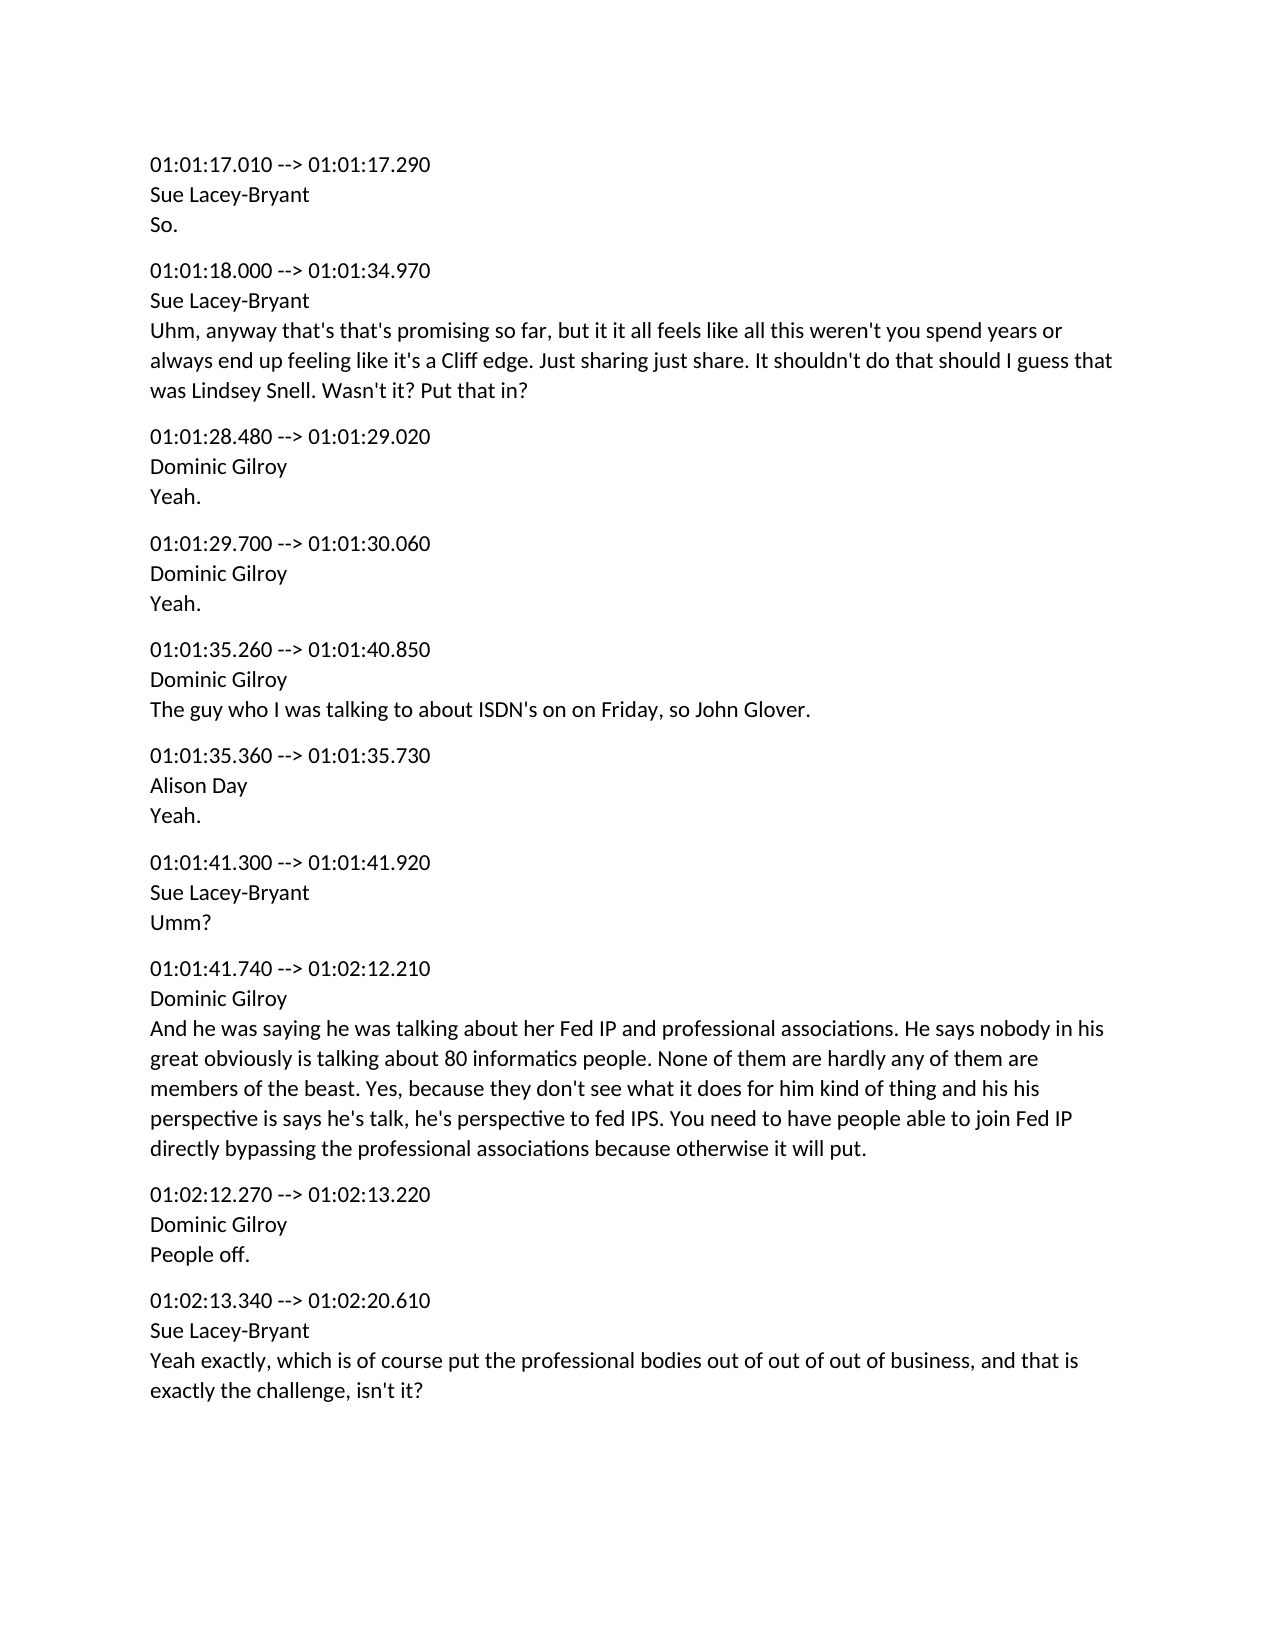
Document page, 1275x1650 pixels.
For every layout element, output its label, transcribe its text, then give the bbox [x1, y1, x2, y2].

text 01:02:13.340 --> 01:02:20.610 Sue Lacey-Bryant Yeah exactly, which is of course put the professional bodies out of out of out of business, and that is exactly the challenge, isn't it? [150, 1287, 1125, 1404]
text 01:01:28.480 --> 01:01:29.020 Dominic Gilroy Yeah. [150, 422, 1125, 510]
text 01:01:35.360 --> 01:01:35.730 Alison Day Yeah. [150, 742, 1125, 829]
text 01:01:41.300 --> 01:01:41.920 Sue Lacey-Bryant Umm? [150, 848, 1125, 936]
text 01:01:29.700 --> 01:01:30.060 Dominic Gilroy Yeah. [150, 529, 1125, 617]
text 01:01:35.260 --> 01:01:40.850 Dominic Gilroy The guy who I was talking to about ISDN's on on Friday, so John Glover. [150, 635, 1125, 723]
text 01:02:12.270 --> 01:02:13.220 Dominic Gilroy People off. [150, 1180, 1125, 1268]
text 01:01:17.010 --> 01:01:17.290 Sue Lacey-Bryant So. [150, 150, 1125, 238]
text 01:01:41.740 --> 01:02:12.210 Dominic Gilroy And he was saying he was talking about her Fed IP and professional associations. He says nobody in his great obviously is talking about 80 informatics people. None of them are hardly any of them are members of the beast. Yes, because they don't see what it does for him kind of thing and his his perspective is says he's talk, he's perspective to fed IPS. You need to have people able to join Fed IP directly bypassing the professional associations because otherwise it will put. [150, 954, 1125, 1162]
text 01:01:18.000 --> 01:01:34.970 Sue Lacey-Bryant Uhm, anyway that's that's promising so far, but it it all feels like all this weren't you spend years or always end up feeling like it's a Cliff edge. Just sharing just share. It shouldn't do that should I guess that was Lindsey Snell. Wasn't it? Put that in? [150, 256, 1125, 404]
